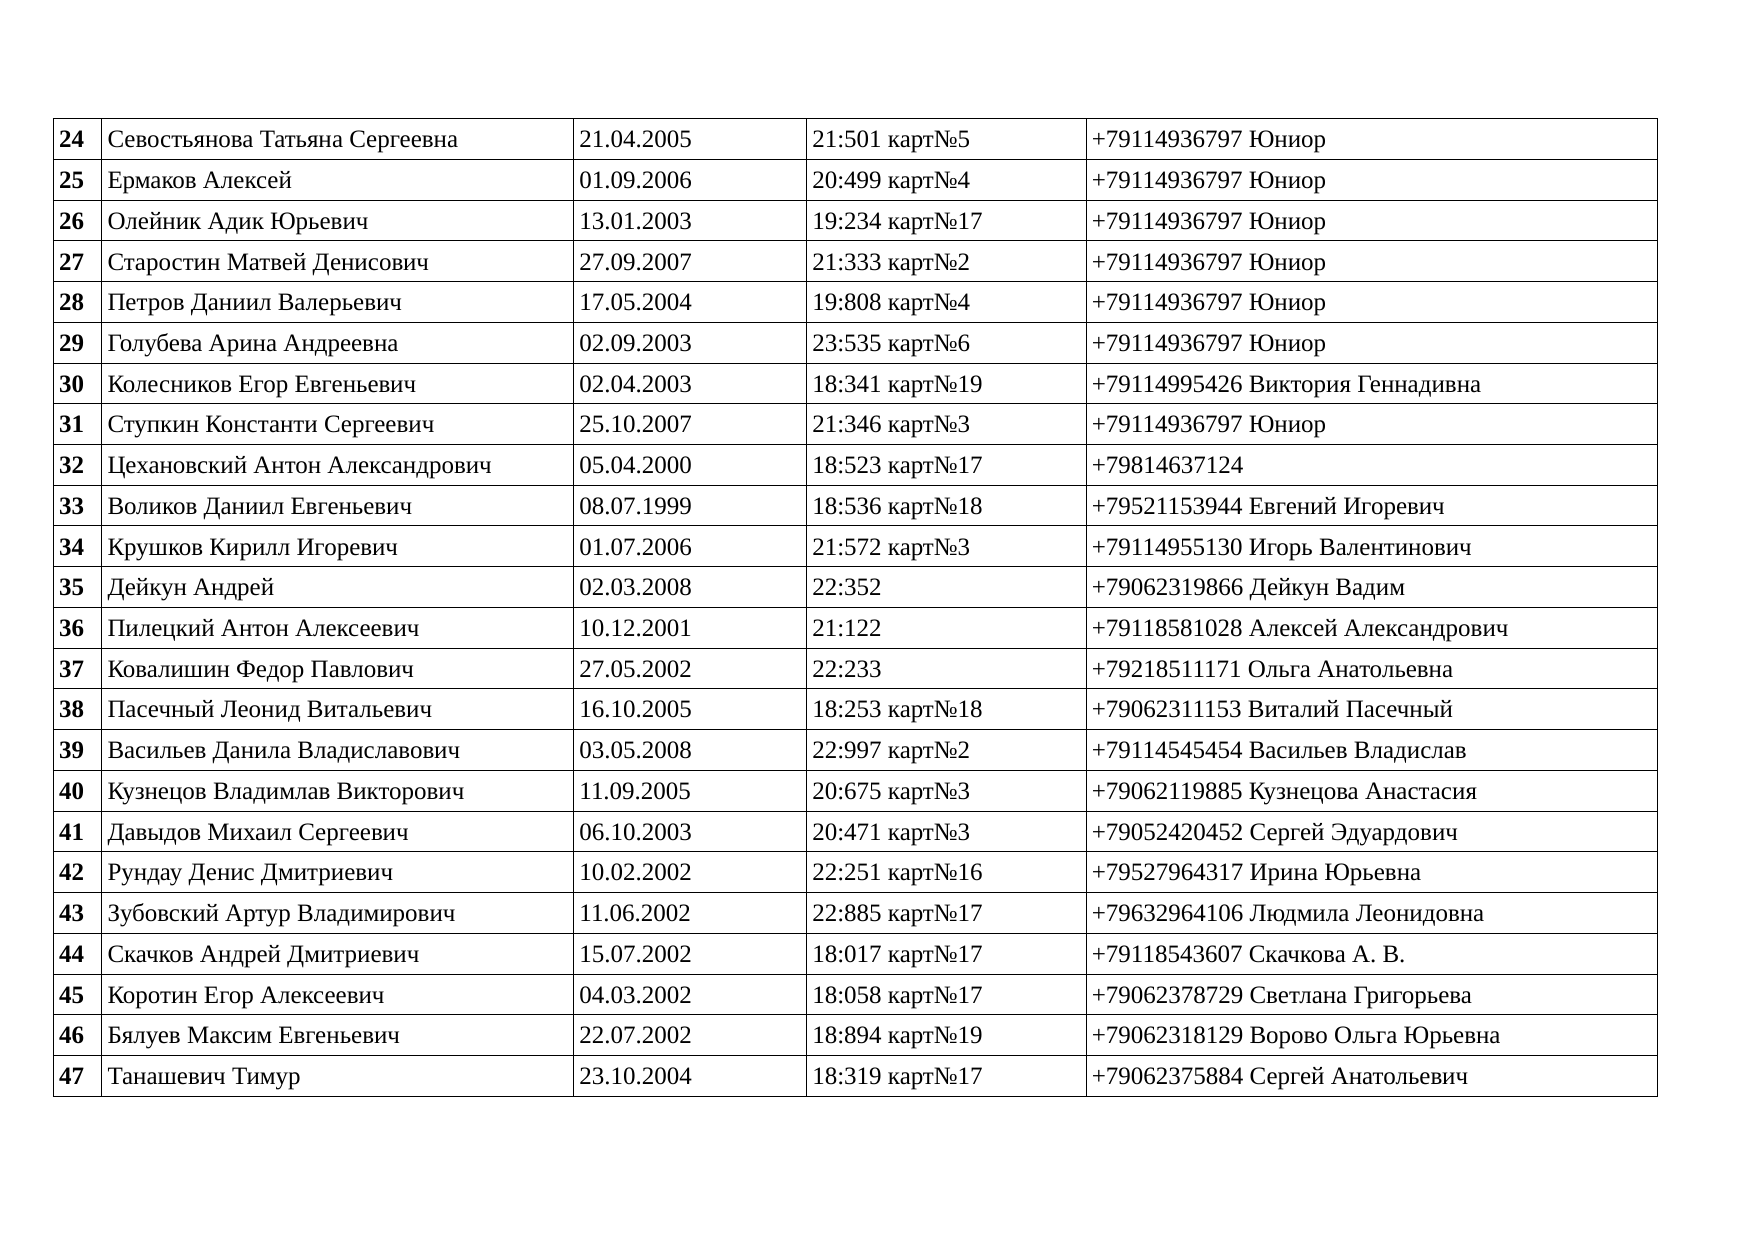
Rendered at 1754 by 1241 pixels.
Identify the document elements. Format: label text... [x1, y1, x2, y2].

table_cell +79114936797 Юниор [1087, 282, 1657, 322]
table_cell 25 [54, 160, 101, 199]
table_cell Старостин Матвей Денисович [102, 241, 573, 281]
table_cell 18:341 карт№19 [807, 364, 1086, 403]
table_cell 27 [54, 241, 101, 281]
table_cell +79118543607 Скачкова А. В. [1087, 934, 1657, 973]
table_cell 16.10.2005 [574, 689, 806, 729]
table_cell +79052420452 Сергей Эдуардович [1087, 812, 1657, 851]
table_cell 13.01.2003 [574, 201, 806, 240]
table_cell 21:572 карт№3 [807, 526, 1086, 566]
table_cell +79062119885 Кузнецова Анастасия [1087, 771, 1657, 811]
table_cell 29 [54, 323, 101, 362]
table_cell Колесников Егор Евгеньевич [102, 364, 573, 403]
table_cell 21:333 карт№2 [807, 241, 1086, 281]
table_cell 21.04.2005 [574, 119, 806, 159]
table_cell 22:251 карт№16 [807, 852, 1086, 892]
table_cell +79218511171 Ольга Анатольевна [1087, 649, 1657, 688]
table_cell 03.05.2008 [574, 730, 806, 770]
table_cell 33 [54, 486, 101, 525]
table_cell 26 [54, 201, 101, 240]
table_cell 21:346 карт№3 [807, 404, 1086, 444]
table_cell 19:808 карт№4 [807, 282, 1086, 322]
table_cell 08.07.1999 [574, 486, 806, 525]
table_cell 01.09.2006 [574, 160, 806, 199]
table_cell 18:523 карт№17 [807, 445, 1086, 485]
table_cell 36 [54, 608, 101, 648]
table_cell 22:885 карт№17 [807, 893, 1086, 933]
table_cell 43 [54, 893, 101, 933]
table_cell 02.03.2008 [574, 567, 806, 607]
table_cell Танашевич Тимур [102, 1056, 573, 1096]
table_cell 27.09.2007 [574, 241, 806, 281]
table_cell +79632964106 Людмила Леонидовна [1087, 893, 1657, 933]
table_cell 19:234 карт№17 [807, 201, 1086, 240]
table_cell 39 [54, 730, 101, 770]
table_cell 02.09.2003 [574, 323, 806, 362]
table_cell 11.06.2002 [574, 893, 806, 933]
table_cell 06.10.2003 [574, 812, 806, 851]
table_cell +79114936797 Юниор [1087, 404, 1657, 444]
table_cell Дейкун Андрей [102, 567, 573, 607]
table_cell +79521153944 Евгений Игоревич [1087, 486, 1657, 525]
table_cell 47 [54, 1056, 101, 1096]
table_cell 32 [54, 445, 101, 485]
table_cell +79114936797 Юниор [1087, 119, 1657, 159]
table_cell 41 [54, 812, 101, 851]
table_cell 02.04.2003 [574, 364, 806, 403]
table_cell 20:499 карт№4 [807, 160, 1086, 199]
table_cell 38 [54, 689, 101, 729]
table_cell +79114936797 Юниор [1087, 323, 1657, 362]
table_cell +79062318129 Ворово Ольга Юрьевна [1087, 1015, 1657, 1055]
table_cell Кузнецов Владимлав Викторович [102, 771, 573, 811]
table_cell Петров Даниил Валерьевич [102, 282, 573, 322]
table_cell 25.10.2007 [574, 404, 806, 444]
table_cell +79062378729 Светлана Григорьева [1087, 975, 1657, 1014]
table_cell 46 [54, 1015, 101, 1055]
table_cell Пилецкий Антон Алексеевич [102, 608, 573, 648]
table_cell +79114936797 Юниор [1087, 241, 1657, 281]
table_cell Голубева Арина Андреевна [102, 323, 573, 362]
table_cell 04.03.2002 [574, 975, 806, 1014]
table_cell Олейник Адик Юрьевич [102, 201, 573, 240]
table_cell 44 [54, 934, 101, 973]
table_cell Ковалишин Федор Павлович [102, 649, 573, 688]
table_cell 18:253 карт№18 [807, 689, 1086, 729]
table_cell Зубовский Артур Владимирович [102, 893, 573, 933]
table_cell 28 [54, 282, 101, 322]
table_cell 22:233 [807, 649, 1086, 688]
table_cell +79814637124 [1087, 445, 1657, 485]
table_cell Бялуев Максим Евгеньевич [102, 1015, 573, 1055]
table_cell Рундау Денис Дмитриевич [102, 852, 573, 892]
table_cell 18:058 карт№17 [807, 975, 1086, 1014]
table_cell 22:997 карт№2 [807, 730, 1086, 770]
table_cell 35 [54, 567, 101, 607]
table_cell 37 [54, 649, 101, 688]
table_cell 18:894 карт№19 [807, 1015, 1086, 1055]
table_cell +79527964317 Ирина Юрьевна [1087, 852, 1657, 892]
table_cell 17.05.2004 [574, 282, 806, 322]
table_cell 20:471 карт№3 [807, 812, 1086, 851]
table_cell 23:535 карт№6 [807, 323, 1086, 362]
table_cell Ермаков Алексей [102, 160, 573, 199]
table_cell Цехановский Антон Александрович [102, 445, 573, 485]
table_cell 40 [54, 771, 101, 811]
table_cell +79114995426 Виктория Геннадивна [1087, 364, 1657, 403]
table_cell 42 [54, 852, 101, 892]
table_cell 18:319 карт№17 [807, 1056, 1086, 1096]
table_cell Пасечный Леонид Витальевич [102, 689, 573, 729]
table_cell +79114545454 Васильев Владислав [1087, 730, 1657, 770]
table_cell Крушков Кирилл Игоревич [102, 526, 573, 566]
table_cell 01.07.2006 [574, 526, 806, 566]
table_cell 24 [54, 119, 101, 159]
table_cell 31 [54, 404, 101, 444]
table_cell 23.10.2004 [574, 1056, 806, 1096]
table_cell 05.04.2000 [574, 445, 806, 485]
table_cell 22:352 [807, 567, 1086, 607]
table_cell +79118581028 Алексей Александрович [1087, 608, 1657, 648]
table_cell 10.02.2002 [574, 852, 806, 892]
table_cell 45 [54, 975, 101, 1014]
table_cell Воликов Даниил Евгеньевич [102, 486, 573, 525]
table_cell 22.07.2002 [574, 1015, 806, 1055]
table_cell Ступкин Константи Сергеевич [102, 404, 573, 444]
table_cell Давыдов Михаил Сергеевич [102, 812, 573, 851]
table_cell +79114936797 Юниор [1087, 160, 1657, 199]
table_cell +79062375884 Сергей Анатольевич [1087, 1056, 1657, 1096]
table_cell 27.05.2002 [574, 649, 806, 688]
table_cell Коротин Егор Алексеевич [102, 975, 573, 1014]
table_cell 21:122 [807, 608, 1086, 648]
table_cell +79062319866 Дейкун Вадим [1087, 567, 1657, 607]
table_cell 18:536 карт№18 [807, 486, 1086, 525]
table_cell 30 [54, 364, 101, 403]
table_cell +79062311153 Виталий Пасечный [1087, 689, 1657, 729]
table_cell +79114955130 Игорь Валентинович [1087, 526, 1657, 566]
table_cell 34 [54, 526, 101, 566]
table_cell 18:017 карт№17 [807, 934, 1086, 973]
table_cell Васильев Данила Владиславович [102, 730, 573, 770]
table_cell Севостьянова Татьяна Сергеевна [102, 119, 573, 159]
table_cell 15.07.2002 [574, 934, 806, 973]
table_cell 20:675 карт№3 [807, 771, 1086, 811]
table_cell 10.12.2001 [574, 608, 806, 648]
table_cell 11.09.2005 [574, 771, 806, 811]
table_cell Скачков Андрей Дмитриевич [102, 934, 573, 973]
table_cell 21:501 карт№5 [807, 119, 1086, 159]
table_cell +79114936797 Юниор [1087, 201, 1657, 240]
